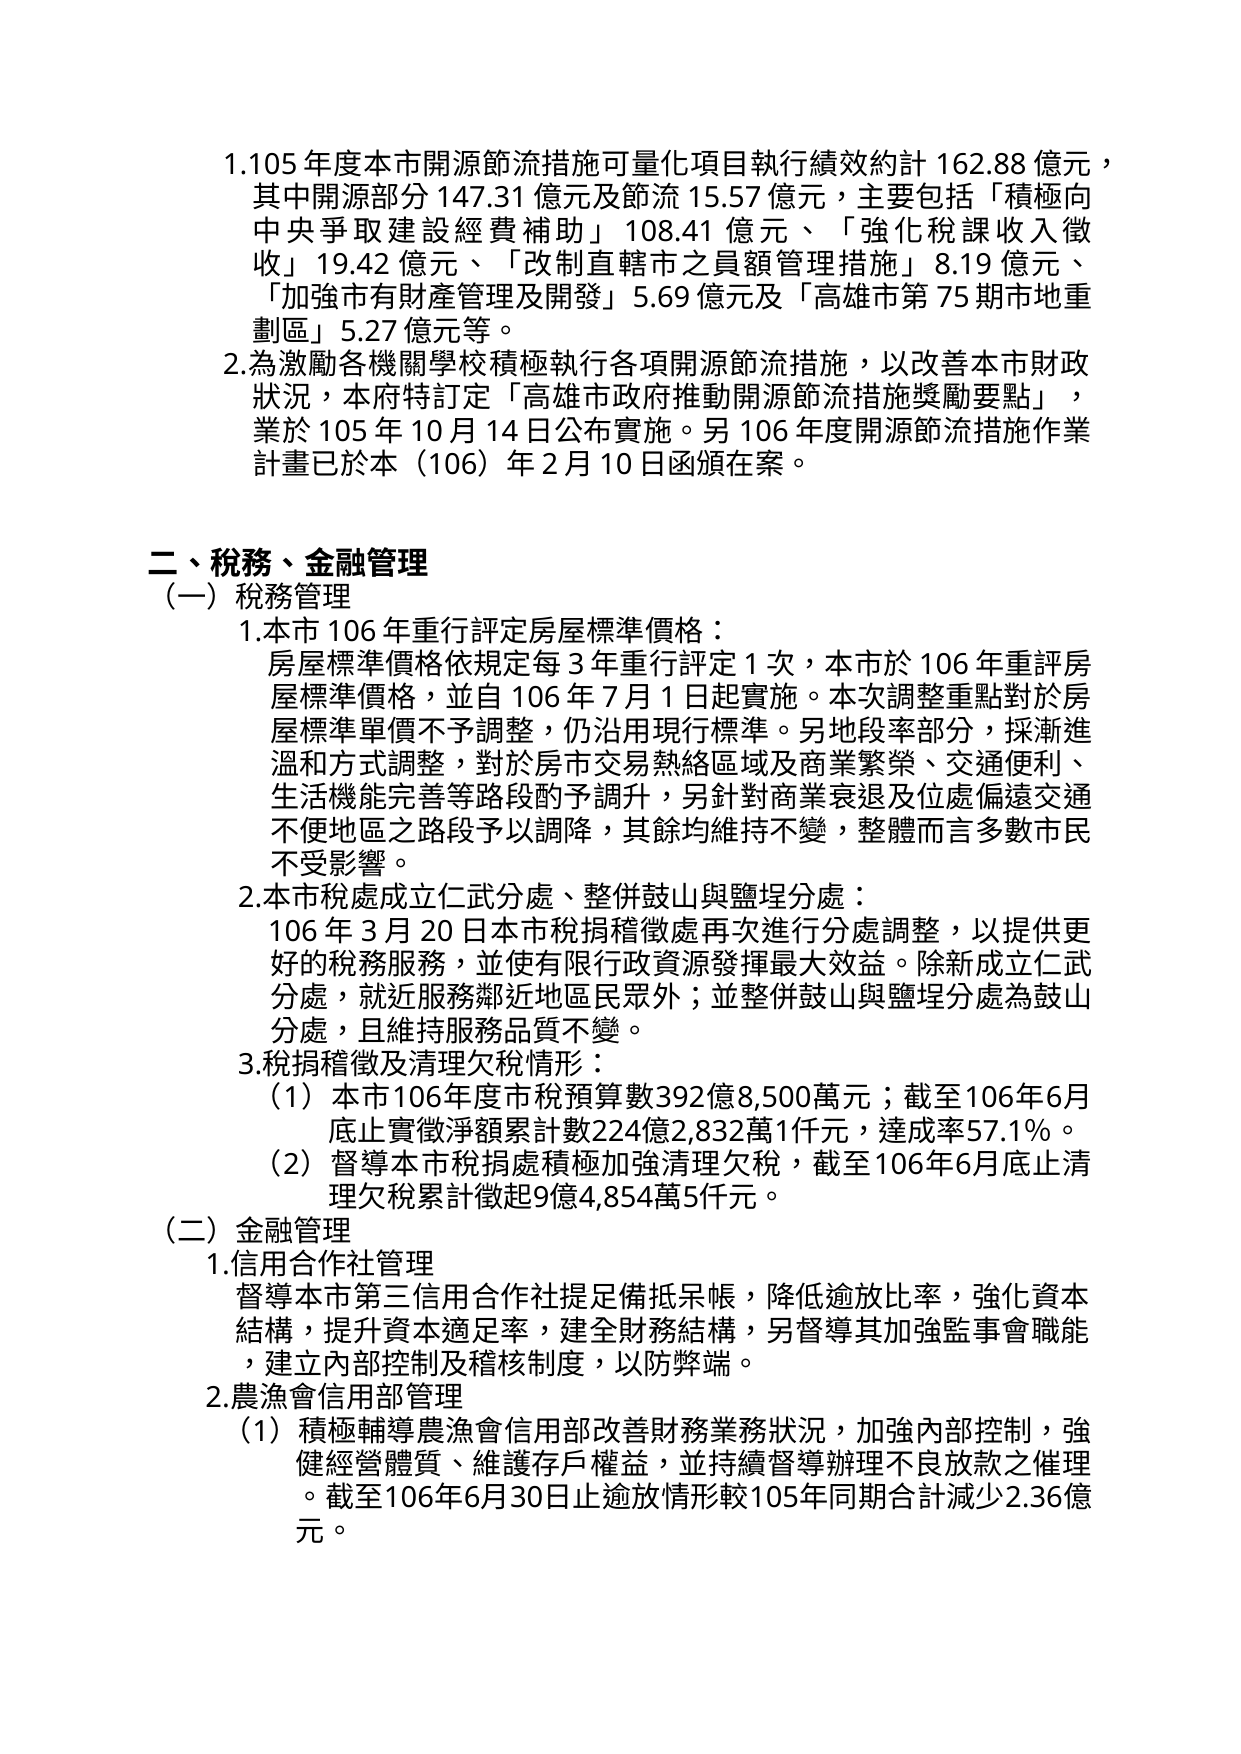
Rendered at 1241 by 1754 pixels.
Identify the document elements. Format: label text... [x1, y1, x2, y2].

text 1.本市106年重行評定房屋標準價格： [238, 614, 1092, 648]
text 106年3月20日本市稅捐稽徵處再次進行分處調整，以提供更好的稅務服務，並使有限行政資源發揮最大效益。除新成立仁武分處，就近服務鄰近地區民眾外；並整併鼓山與鹽埕分處為鼓山分處，且維持服務品質不變。 [268, 914, 1092, 1048]
text 1.105年度本市開源節流措施可量化項目執行績效約計162.88億元，其中開源部分147.31億元及節流15.57億元，主要包括「積極向中央爭取建設經費補助」108.41億元、「強化稅課收入徵收」19.42億元、「改制直轄市之員額管理措施」8.19億元、「加強市有財產管理及開發」5.69億元及「高雄市第75期市地重劃區」5.27億元等。 [223, 148, 1092, 348]
text （1）積極輔導農漁會信用部改善財務業務狀況，加強內部控制，強健經營體質、維護存戶權益，並持續督導辦理不良放款之催理。截至106年6月30日止逾放情形較105年同期合計減少2.36億元。 [223, 1414, 1092, 1548]
text （1）本市106年度市稅預算數392億8,500萬元；截至106年6月底止實徵淨額累計數224億2,832萬1仟元，達成率57.1％。 [253, 1081, 1092, 1148]
text 2.本市稅處成立仁武分處、整併鼓山與鹽埕分處： [238, 881, 1092, 914]
text 二、稅務、金融管理 [148, 548, 1092, 581]
text 2.為激勵各機關學校積極執行各項開源節流措施，以改善本市財政狀況，本府特訂定「高雄市政府推動開源節流措施獎勵要點」，業於105年10月14日公布實施。另106年度開源節流措施作業計畫已於本（106）年2月10日函頒在案。 [223, 348, 1092, 481]
text 2.農漁會信用部管理 [205, 1381, 1092, 1414]
text 督導本市第三信用合作社提足備抵呆帳，降低逾放比率，強化資本結構，提升資本適足率，建全財務結構，另督導其加強監事會職能，建立內部控制及稽核制度，以防弊端。 [235, 1281, 1092, 1381]
text （2）督導本市稅捐處積極加強清理欠稅，截至106年6月底止清理欠稅累計徵起9億4,854萬5仟元。 [253, 1148, 1092, 1214]
text （二）金融管理 [148, 1214, 1092, 1248]
text 1.信用合作社管理 [205, 1248, 1092, 1281]
text 房屋標準價格依規定每3年重行評定1次，本市於106年重評房屋標準價格，並自106年7月1日起實施。本次調整重點對於房屋標準單價不予調整，仍沿用現行標準。另地段率部分，採漸進溫和方式調整，對於房市交易熱絡區域及商業繁榮、交通便利、生活機能完善等路段酌予調升，另針對商業衰退及位處偏遠交通不便地區之路段予以調降，其餘均維持不變，整體而言多數市民不受影響。 [268, 648, 1092, 881]
text （一）稅務管理 [148, 581, 1092, 614]
text 3.稅捐稽徵及清理欠稅情形： [238, 1048, 1092, 1081]
